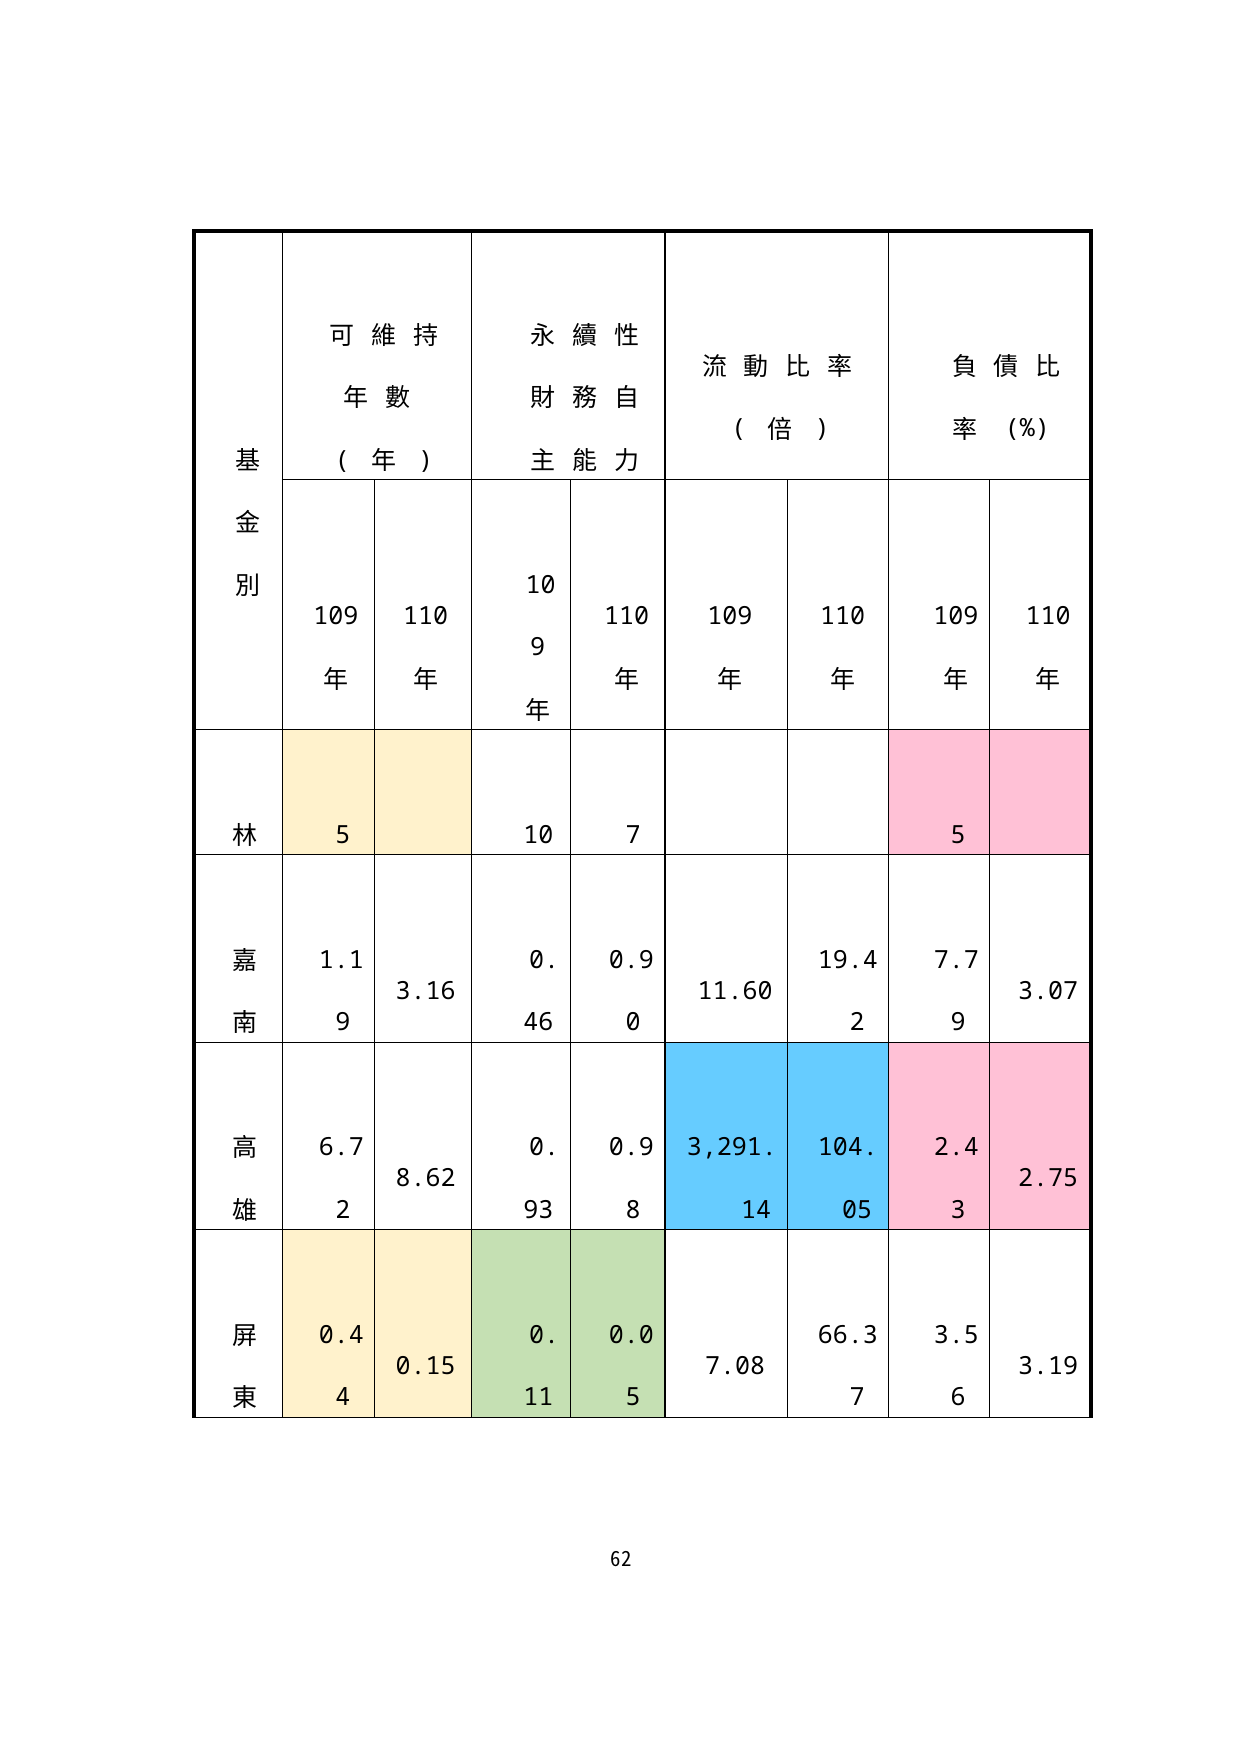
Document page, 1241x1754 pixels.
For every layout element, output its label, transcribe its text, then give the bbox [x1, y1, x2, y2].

table_cell 2.75 [990, 1043, 1089, 1229]
table_cell 3.07 [990, 855, 1089, 1042]
table_cell 0.05 [571, 1230, 664, 1417]
table_cell [666, 730, 787, 854]
table_cell 110年 [788, 480, 888, 729]
table_cell 3,291.14 [666, 1043, 787, 1229]
table_header 可維持年數(年) [283, 233, 471, 479]
table_cell 7.08 [666, 1230, 787, 1417]
table_cell 7 [571, 730, 664, 854]
table_cell 3.16 [375, 855, 471, 1042]
table_cell 8.62 [375, 1043, 471, 1229]
table_cell 109年 [472, 480, 570, 729]
table_cell 10 [472, 730, 570, 854]
table_cell [990, 730, 1089, 854]
table_cell 6.72 [283, 1043, 374, 1229]
table_cell 0.46 [472, 855, 570, 1042]
table_cell 1.19 [283, 855, 374, 1042]
table_cell 5 [283, 730, 374, 854]
table_cell 0.15 [375, 1230, 471, 1417]
table_cell 110年 [571, 480, 664, 729]
table_cell 109年 [666, 480, 787, 729]
table_cell 11.60 [666, 855, 787, 1042]
table_header 負債比率(%) [889, 233, 1089, 479]
table_cell 2.43 [889, 1043, 989, 1229]
table_cell 0.93 [472, 1043, 570, 1229]
table_cell 屏東 [196, 1230, 282, 1417]
table_cell 66.37 [788, 1230, 888, 1417]
table_cell 嘉南 [196, 855, 282, 1042]
table_header 永續性財務自主能力 [472, 233, 664, 479]
table_cell 3.19 [990, 1230, 1089, 1417]
table_cell 0.90 [571, 855, 664, 1042]
table_cell [788, 730, 888, 854]
table_cell 3.56 [889, 1230, 989, 1417]
table_cell 0.98 [571, 1043, 664, 1229]
table_cell 109年 [283, 480, 374, 729]
table_cell 5 [889, 730, 989, 854]
table_cell 林 [196, 730, 282, 854]
table_header 基金別 [196, 233, 282, 729]
table_cell 110年 [375, 480, 471, 729]
table_cell 104.05 [788, 1043, 888, 1229]
table_header 流動比率(倍) [666, 233, 888, 479]
table_cell 110年 [990, 480, 1089, 729]
table_cell 7.79 [889, 855, 989, 1042]
table_cell 0.44 [283, 1230, 374, 1417]
table_cell 109年 [889, 480, 989, 729]
table_cell [375, 730, 471, 854]
table_cell 19.42 [788, 855, 888, 1042]
table_cell 高雄 [196, 1043, 282, 1229]
table_cell 0.11 [472, 1230, 570, 1417]
